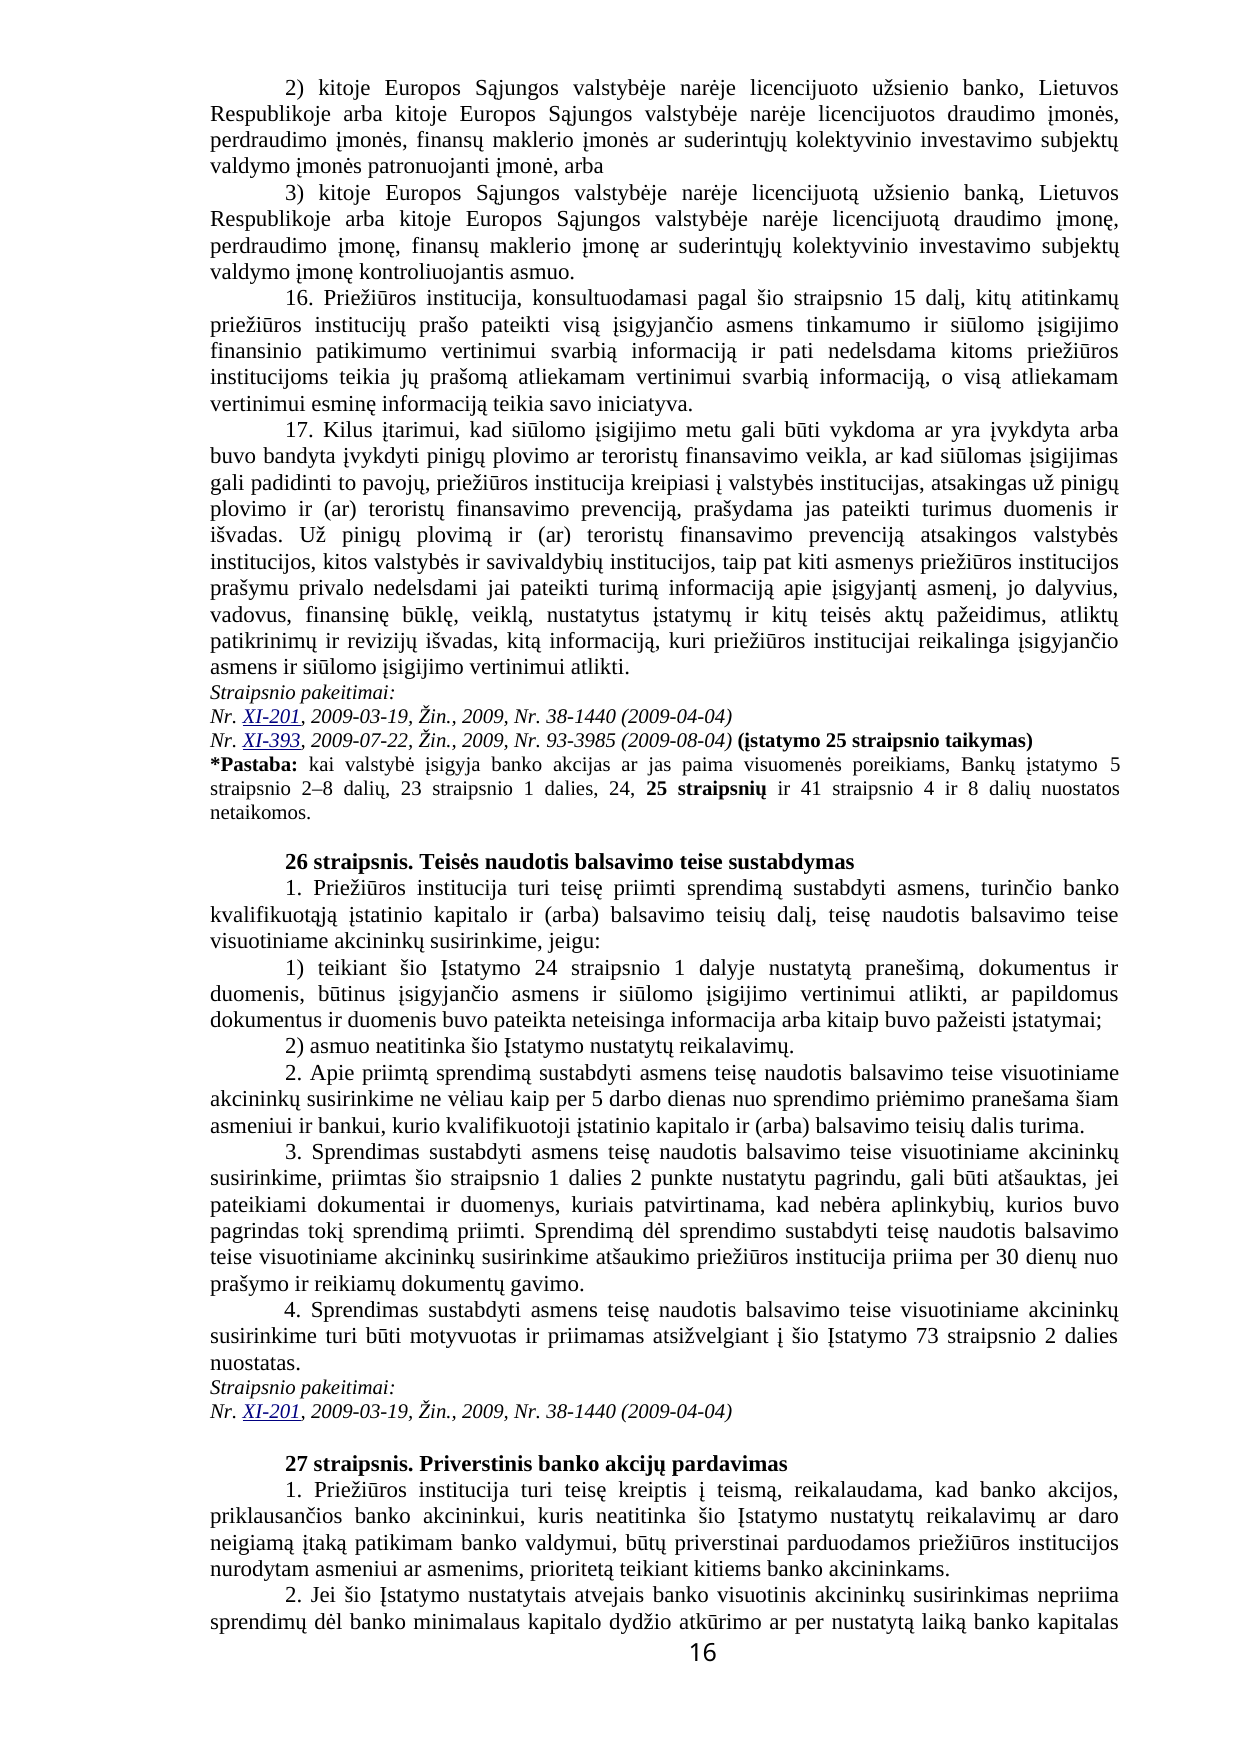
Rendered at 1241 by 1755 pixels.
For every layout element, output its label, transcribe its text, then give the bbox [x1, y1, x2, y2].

text 2) asmuo neatitinka šio Įstatymo nustatytų reikalavimų. [210, 1033, 1120, 1059]
text 2) kitoje Europos Sąjungos valstybėje narėje licencijuoto užsienio banko, Lietuvos Respublikoje arba kitoje Europos Sąjungos valstybėje narėje licencijuotos draudimo įmonės, perdraudimo įmonės, finansų maklerio įmonės ar suderintųjų kolektyvinio investavimo subjektų valdymo įmonės patronuojanti įmonė, arba [210, 73, 1120, 179]
text 4. Sprendimas sustabdyti asmens teisę naudotis balsavimo teise visuotiniame akcininkų susirinkime turi būti motyvuotas ir priimamas atsižvelgiant į šio Įstatymo 73 straipsnio 2 dalies nuostatas. [210, 1296, 1120, 1375]
text 1. Priežiūros institucija turi teisę priimti sprendimą sustabdyti asmens, turinčio banko kvalifikuotąją įstatinio kapitalo ir (arba) balsavimo teisių dalį, teisę naudotis balsavimo teise visuotiniame akcininkų susirinkime, jeigu: [210, 874, 1120, 953]
text 1) teikiant šio Įstatymo 24 straipsnio 1 dalyje nustatytą pranešimą, dokumentus ir duomenis, būtinus įsigyjančio asmens ir siūlomo įsigijimo vertinimui atlikti, ar papildomus dokumentus ir duomenis buvo pateikta neteisinga informacija arba kitaip buvo pažeisti įstatymai; [210, 953, 1120, 1033]
text Straipsnio pakeitimai: [210, 1375, 1120, 1399]
text 26 straipsnis. Teisės naudotis balsavimo teise sustabdymas [210, 848, 1120, 874]
text 16. Priežiūros institucija, konsultuodamasi pagal šio straipsnio 15 dalį, kitų atitinkamų priežiūros institucijų prašo pateikti visą įsigyjančio asmens tinkamumo ir siūlomo įsigijimo finansinio patikimumo vertinimui svarbią informaciją ir pati nedelsdama kitoms priežiūros institucijoms teikia jų prašomą atliekamam vertinimui svarbią informaciją, o visą atliekamam vertinimui esminę informaciją teikia savo iniciatyva. [210, 284, 1120, 416]
text 17. Kilus įtarimui, kad siūlomo įsigijimo metu gali būti vykdoma ar yra įvykdyta arba buvo bandyta įvykdyti pinigų plovimo ar teroristų finansavimo veikla, ar kad siūlomas įsigijimas gali padidinti to pavojų, priežiūros institucija kreipiasi į valstybės institucijas, atsakingas už pinigų plovimo ir (ar) teroristų finansavimo prevenciją, prašydama jas pateikti turimus duomenis ir išvadas. Už pinigų plovimą ir (ar) teroristų finansavimo prevenciją atsakingos valstybės institucijos, kitos valstybės ir savivaldybių institucijos, taip pat kiti asmenys priežiūros institucijos prašymu privalo nedelsdami jai pateikti turimą informaciją apie įsigyjantį asmenį, jo dalyvius, vadovus, finansinę būklę, veiklą, nustatytus įstatymų ir kitų teisės aktų pažeidimus, atliktų patikrinimų ir revizijų išvadas, kitą informaciją, kuri priežiūros institucijai reikalinga įsigyjančio asmens ir siūlomo įsigijimo vertinimui atlikti. [210, 416, 1120, 680]
text 3) kitoje Europos Sąjungos valstybėje narėje licencijuotą užsienio banką, Lietuvos Respublikoje arba kitoje Europos Sąjungos valstybėje narėje licencijuotą draudimo įmonę, perdraudimo įmonę, finansų maklerio įmonę ar suderintųjų kolektyvinio investavimo subjektų valdymo įmonę kontroliuojantis asmuo. [210, 179, 1120, 284]
text 1. Priežiūros institucija turi teisę kreiptis į teismą, reikalaudama, kad banko akcijos, priklausančios banko akcininkui, kuris neatitinka šio Įstatymo nustatytų reikalavimų ar daro neigiamą įtaką patikimam banko valdymui, būtų priverstinai parduodamos priežiūros institucijos nurodytam asmeniui ar asmenims, prioritetą teikiant kitiems banko akcininkams. [210, 1476, 1120, 1581]
text 2. Jei šio Įstatymo nustatytais atvejais banko visuotinis akcininkų susirinkimas nepriima sprendimų dėl banko minimalaus kapitalo dydžio atkūrimo ar per nustatytą laiką banko kapitalas [210, 1581, 1120, 1634]
text 2. Apie priimtą sprendimą sustabdyti asmens teisę naudotis balsavimo teise visuotiniame akcininkų susirinkime ne vėliau kaip per 5 darbo dienas nuo sprendimo priėmimo pranešama šiam asmeniui ir bankui, kurio kvalifikuotoji įstatinio kapitalo ir (arba) balsavimo teisių dalis turima. [210, 1059, 1120, 1138]
text 27 straipsnis. Priverstinis banko akcijų pardavimas [210, 1450, 1120, 1476]
text Nr. XI-393, 2009-07-22, Žin., 2009, Nr. 93-3985 (2009-08-04) (įstatymo 25 straipsnio taikymas) [210, 728, 1120, 752]
text 3. Sprendimas sustabdyti asmens teisę naudotis balsavimo teise visuotiniame akcininkų susirinkime, priimtas šio straipsnio 1 dalies 2 punkte nustatytu pagrindu, gali būti atšauktas, jei pateikiami dokumentai ir duomenys, kuriais patvirtinama, kad nebėra aplinkybių, kurios buvo pagrindas tokį sprendimą priimti. Sprendimą dėl sprendimo sustabdyti teisę naudotis balsavimo teise visuotiniame akcininkų susirinkime atšaukimo priežiūros institucija priima per 30 dienų nuo prašymo ir reikiamų dokumentų gavimo. [210, 1138, 1120, 1296]
text *Pastaba: kai valstybė įsigyja banko akcijas ar jas paima visuomenės poreikiams, Bankų įstatymo 5 straipsnio 2–8 dalių, 23 straipsnio 1 dalies, 24, 25 straipsnių ir 41 straipsnio 4 ir 8 dalių nuostatos netaikomos. [210, 752, 1120, 824]
text Nr. XI-201, 2009-03-19, Žin., 2009, Nr. 38-1440 (2009-04-04) [210, 704, 1120, 728]
text Nr. XI-201, 2009-03-19, Žin., 2009, Nr. 38-1440 (2009-04-04) [210, 1399, 1120, 1423]
text Straipsnio pakeitimai: [210, 680, 1120, 704]
